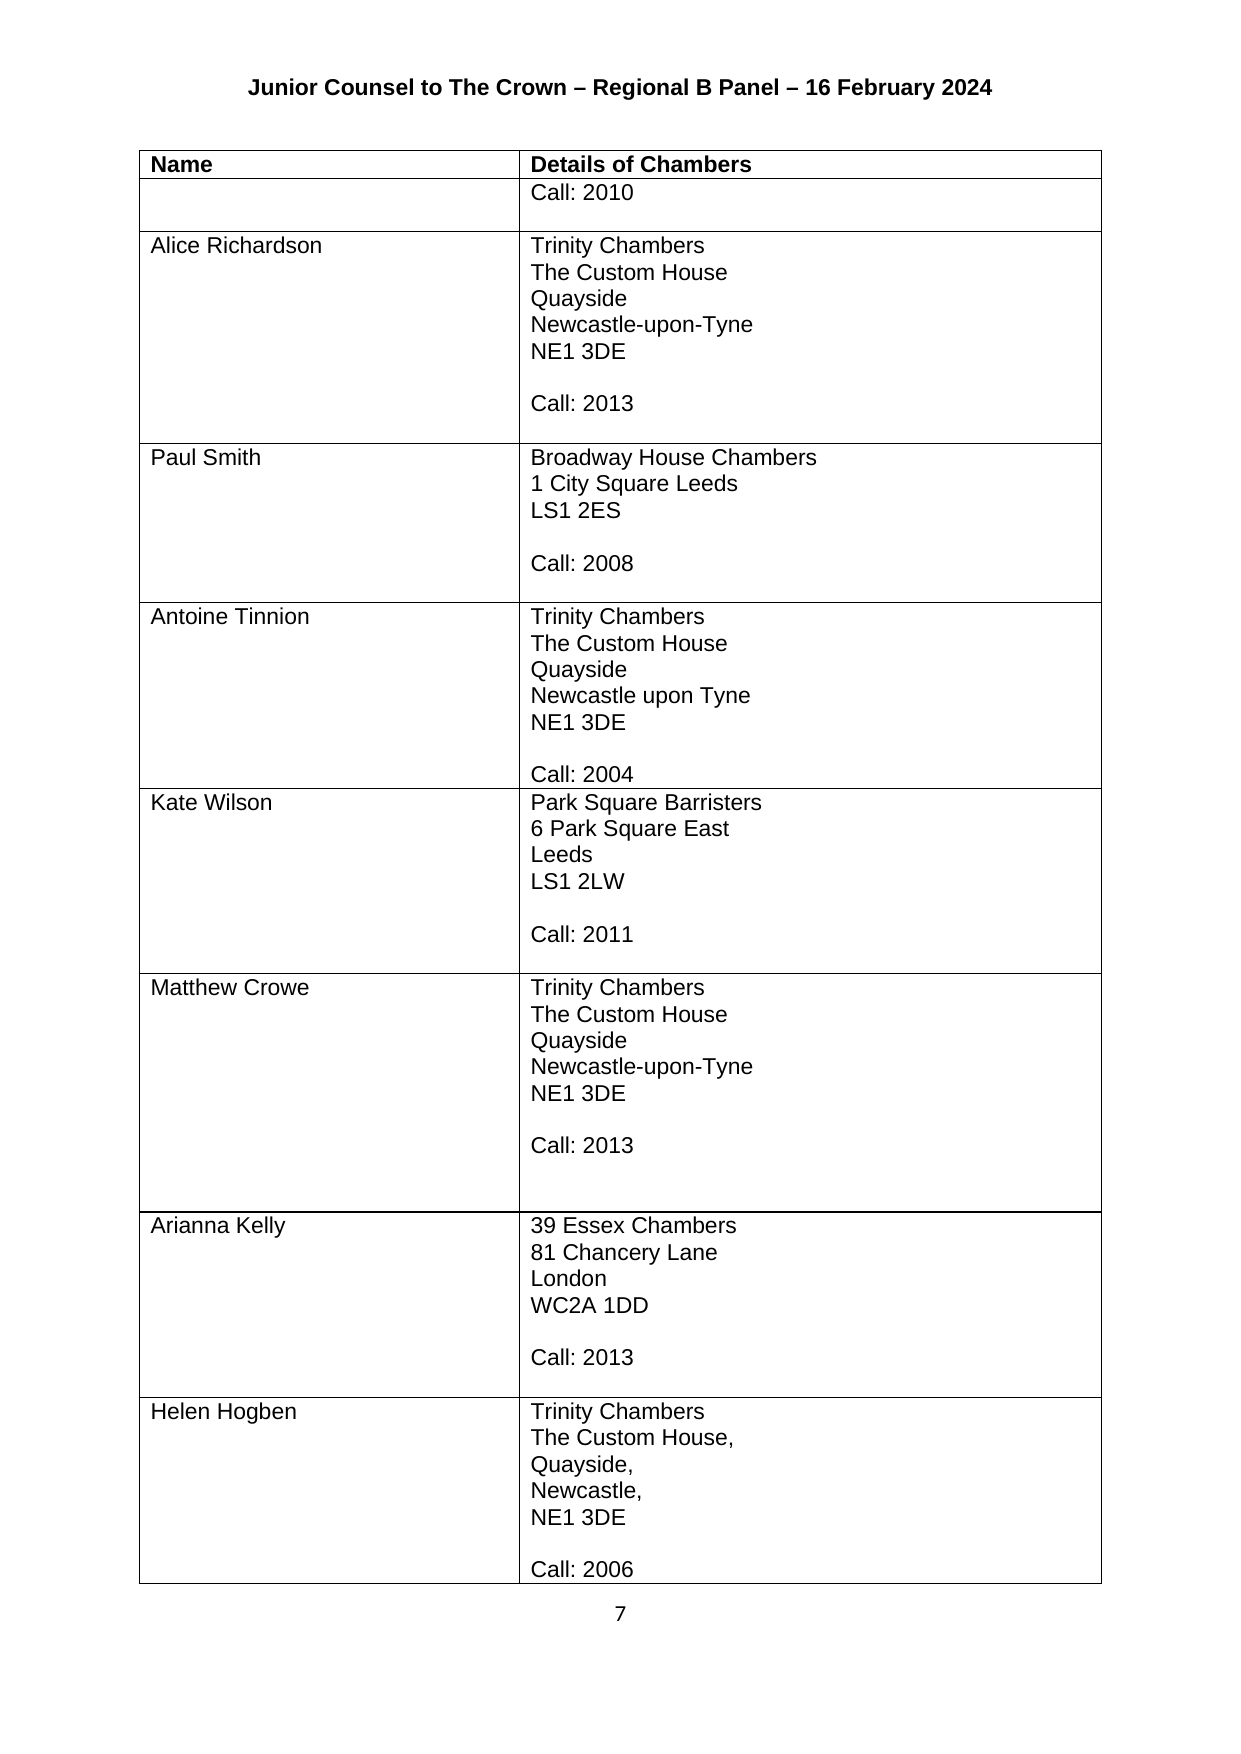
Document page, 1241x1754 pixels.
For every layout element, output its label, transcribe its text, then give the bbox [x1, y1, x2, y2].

table_cell Park Square Barristers 6 Park Square East Leeds LS1 2LW Call: 2011 [520, 789, 1101, 973]
table_cell Kate Wilson [140, 789, 519, 973]
table_cell Trinity Chambers The Custom House Quayside Newcastle-upon-Tyne NE1 3DE Call: 2013 [520, 232, 1101, 443]
table_cell Helen Hogben [140, 1398, 519, 1582]
table_cell Paul Smith [140, 444, 519, 602]
table_header Name [140, 151, 519, 177]
table_cell Trinity Chambers The Custom House, Quayside, Newcastle, NE1 3DE Call: 2006 [520, 1398, 1101, 1582]
table_header Details of Chambers [520, 151, 1101, 177]
table_cell [140, 179, 519, 231]
table_cell Antoine Tinnion [140, 603, 519, 788]
table_cell Broadway House Chambers 1 City Square Leeds LS1 2ES Call: 2008 [520, 444, 1101, 602]
table_cell Trinity Chambers The Custom House Quayside Newcastle-upon-Tyne NE1 3DE Call: 2013 [520, 974, 1101, 1211]
table_cell Matthew Crowe [140, 974, 519, 1211]
table_cell Call: 2010 [520, 179, 1101, 231]
table_cell 39 Essex Chambers 81 Chancery Lane London WC2A 1DD Call: 2013 [520, 1213, 1101, 1397]
table_cell Trinity Chambers The Custom House Quayside Newcastle upon Tyne NE1 3DE Call: 2004 [520, 603, 1101, 788]
table_cell Arianna Kelly [140, 1213, 519, 1397]
table_cell Alice Richardson [140, 232, 519, 443]
